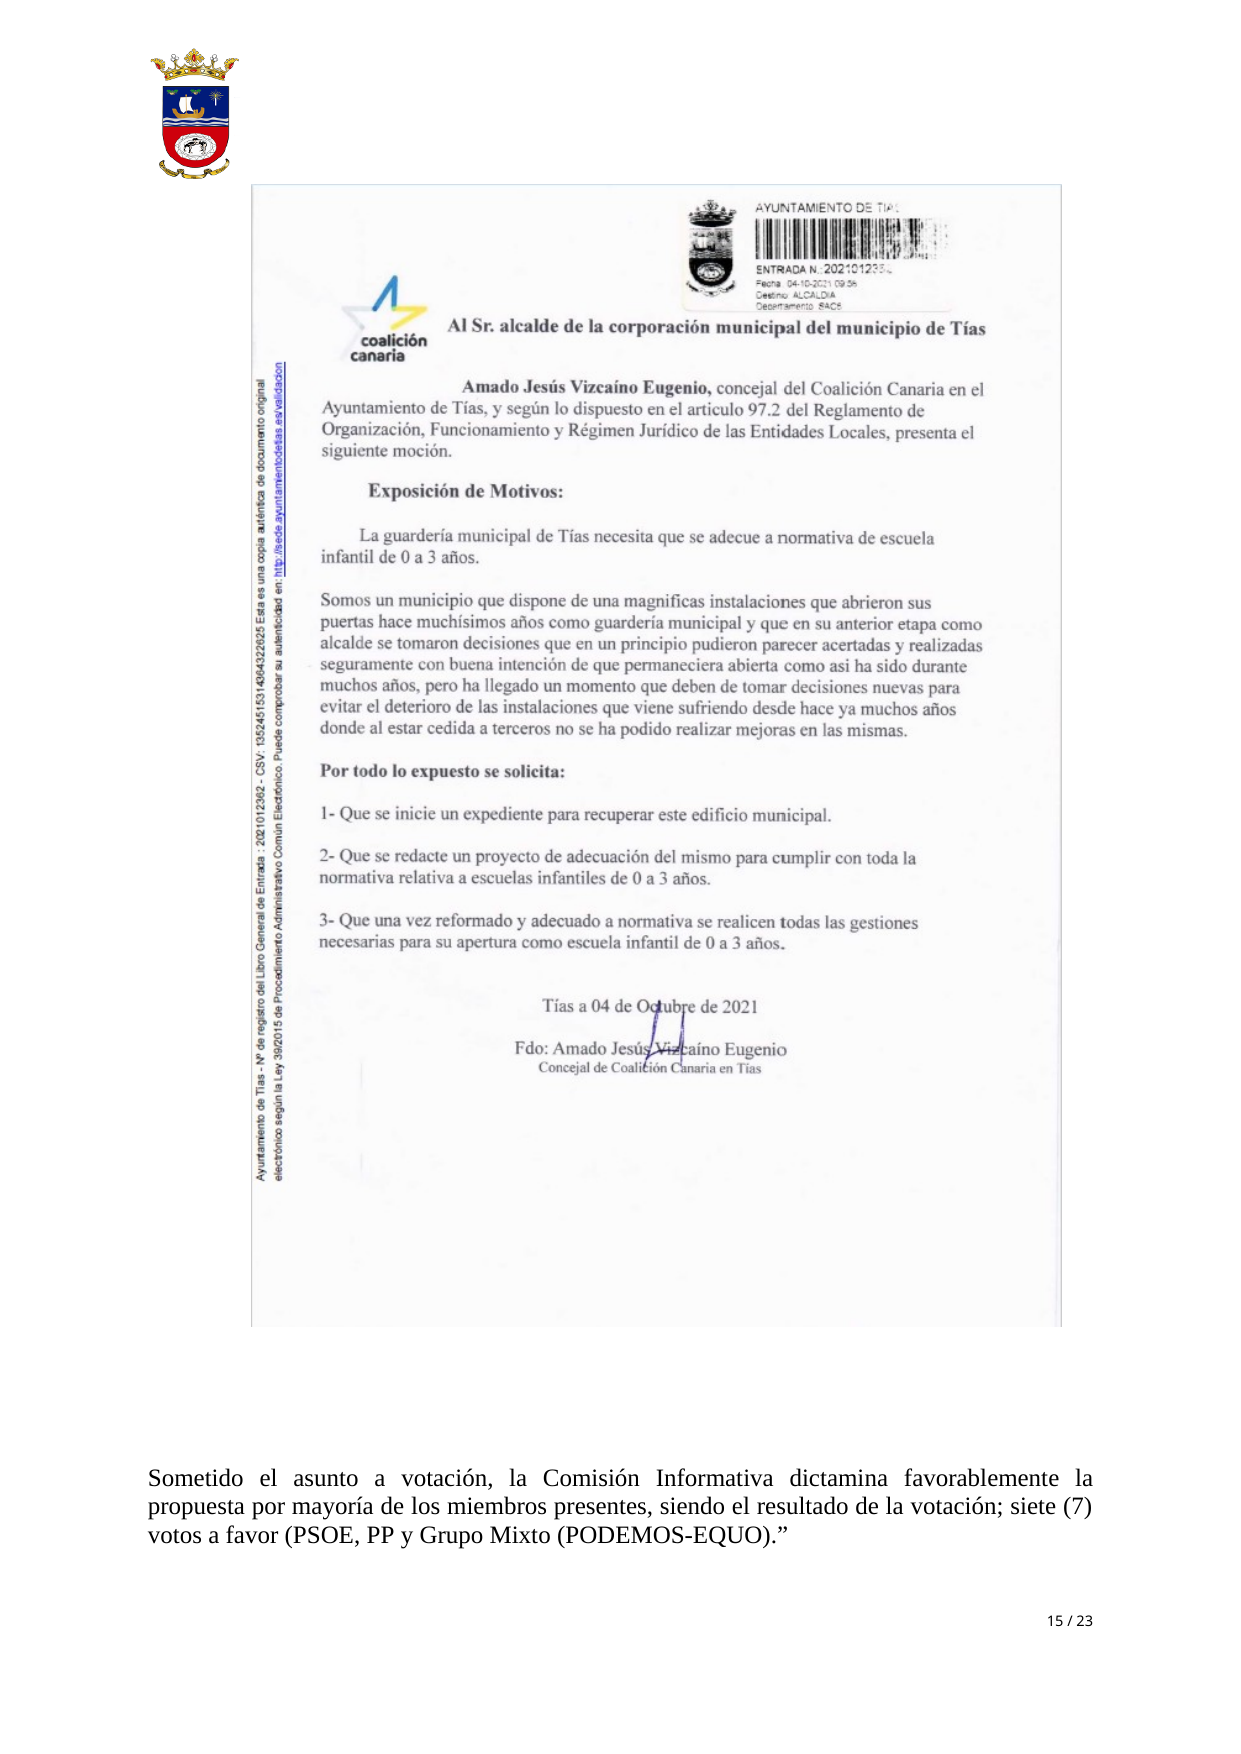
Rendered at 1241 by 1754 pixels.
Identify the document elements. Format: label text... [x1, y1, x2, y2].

text 15 / 23 [135, 1611, 1093, 1631]
text Sometido el asunto a votación, la Comisión Informativa dictamina favorablemente la propuesta por mayoría de los miembros presentes, siendo el resultado de la votación; siete (7) votos a favor (PSOE, PP y Grupo Mixto (PODEMOS-EQUO).” [148, 1463, 1093, 1549]
